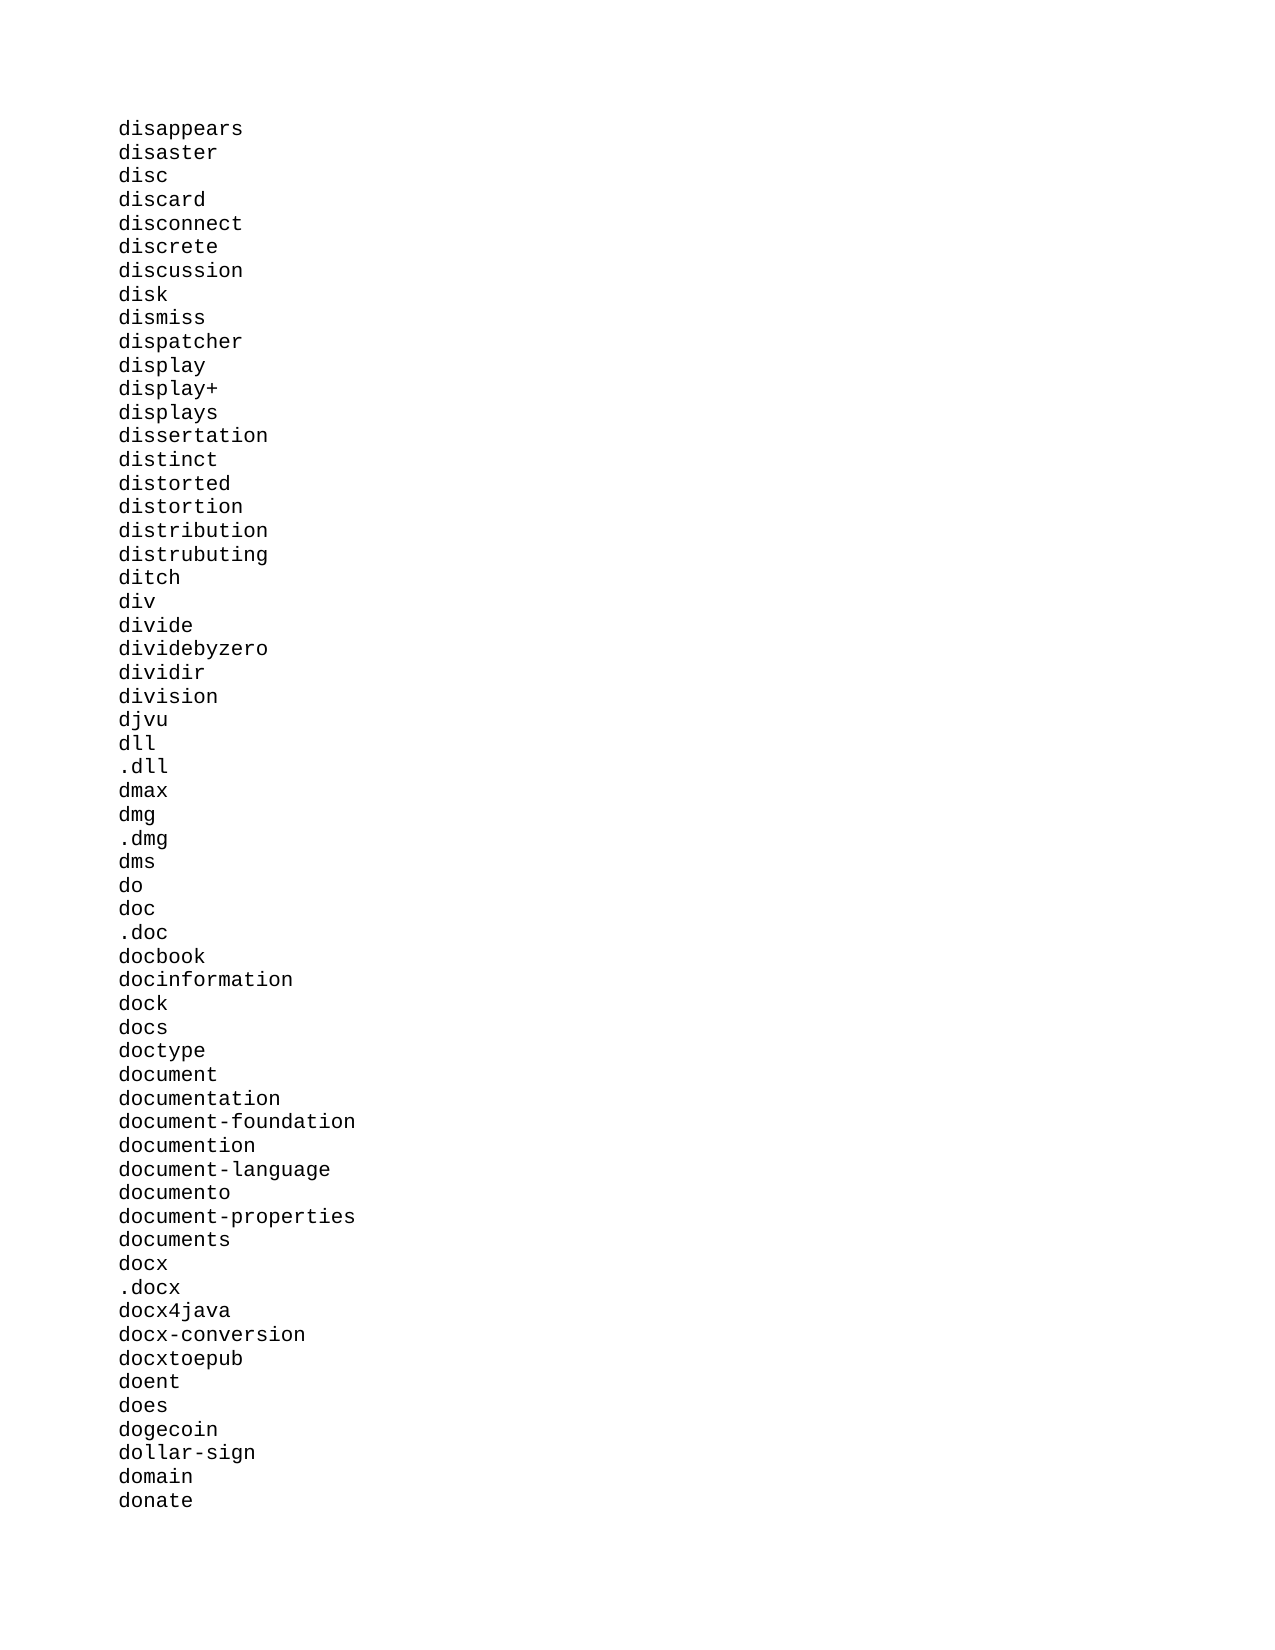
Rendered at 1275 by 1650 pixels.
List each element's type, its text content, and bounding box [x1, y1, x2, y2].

text distortion [118, 496, 1157, 520]
text distribution [118, 520, 1157, 544]
text doctype [118, 1040, 1157, 1064]
text doent [118, 1371, 1157, 1395]
text disconnect [118, 213, 1157, 236]
text docxtoepub [118, 1348, 1157, 1371]
text documention [118, 1135, 1157, 1158]
text document-language [118, 1158, 1157, 1182]
text disaster [118, 142, 1157, 165]
text disc [118, 165, 1157, 189]
text docx-conversion [118, 1324, 1157, 1348]
text does [118, 1395, 1157, 1419]
text display+ [118, 378, 1157, 402]
text .dmg [118, 827, 1157, 851]
text documento [118, 1182, 1157, 1206]
text divide [118, 615, 1157, 638]
text do [118, 875, 1157, 898]
text documentation [118, 1088, 1157, 1111]
text displays [118, 402, 1157, 426]
text docbook [118, 946, 1157, 969]
text distrubuting [118, 544, 1157, 567]
text discrete [118, 236, 1157, 260]
text dms [118, 851, 1157, 875]
text disappears [118, 118, 1157, 142]
text division [118, 686, 1157, 709]
text div [118, 591, 1157, 615]
text distinct [118, 449, 1157, 473]
text dock [118, 993, 1157, 1017]
text dividebyzero [118, 638, 1157, 662]
text documents [118, 1229, 1157, 1253]
text display [118, 354, 1157, 378]
text document [118, 1064, 1157, 1088]
text dmax [118, 780, 1157, 804]
text dollar-sign [118, 1442, 1157, 1466]
text document-foundation [118, 1111, 1157, 1135]
text document-properties [118, 1206, 1157, 1229]
text dll [118, 733, 1157, 757]
text dispatcher [118, 331, 1157, 354]
text .doc [118, 922, 1157, 946]
text docinformation [118, 969, 1157, 993]
text discussion [118, 260, 1157, 284]
text dissertation [118, 426, 1157, 449]
text domain [118, 1466, 1157, 1489]
text disk [118, 284, 1157, 307]
text dmg [118, 804, 1157, 827]
text dismiss [118, 307, 1157, 331]
text docx4java [118, 1300, 1157, 1324]
text discard [118, 189, 1157, 213]
text djvu [118, 709, 1157, 733]
text distorted [118, 473, 1157, 496]
text dividir [118, 662, 1157, 686]
text docx [118, 1253, 1157, 1277]
text docs [118, 1017, 1157, 1040]
text .docx [118, 1277, 1157, 1300]
text dogecoin [118, 1419, 1157, 1442]
text donate [118, 1489, 1157, 1513]
text doc [118, 898, 1157, 922]
text .dll [118, 757, 1157, 780]
text ditch [118, 567, 1157, 591]
